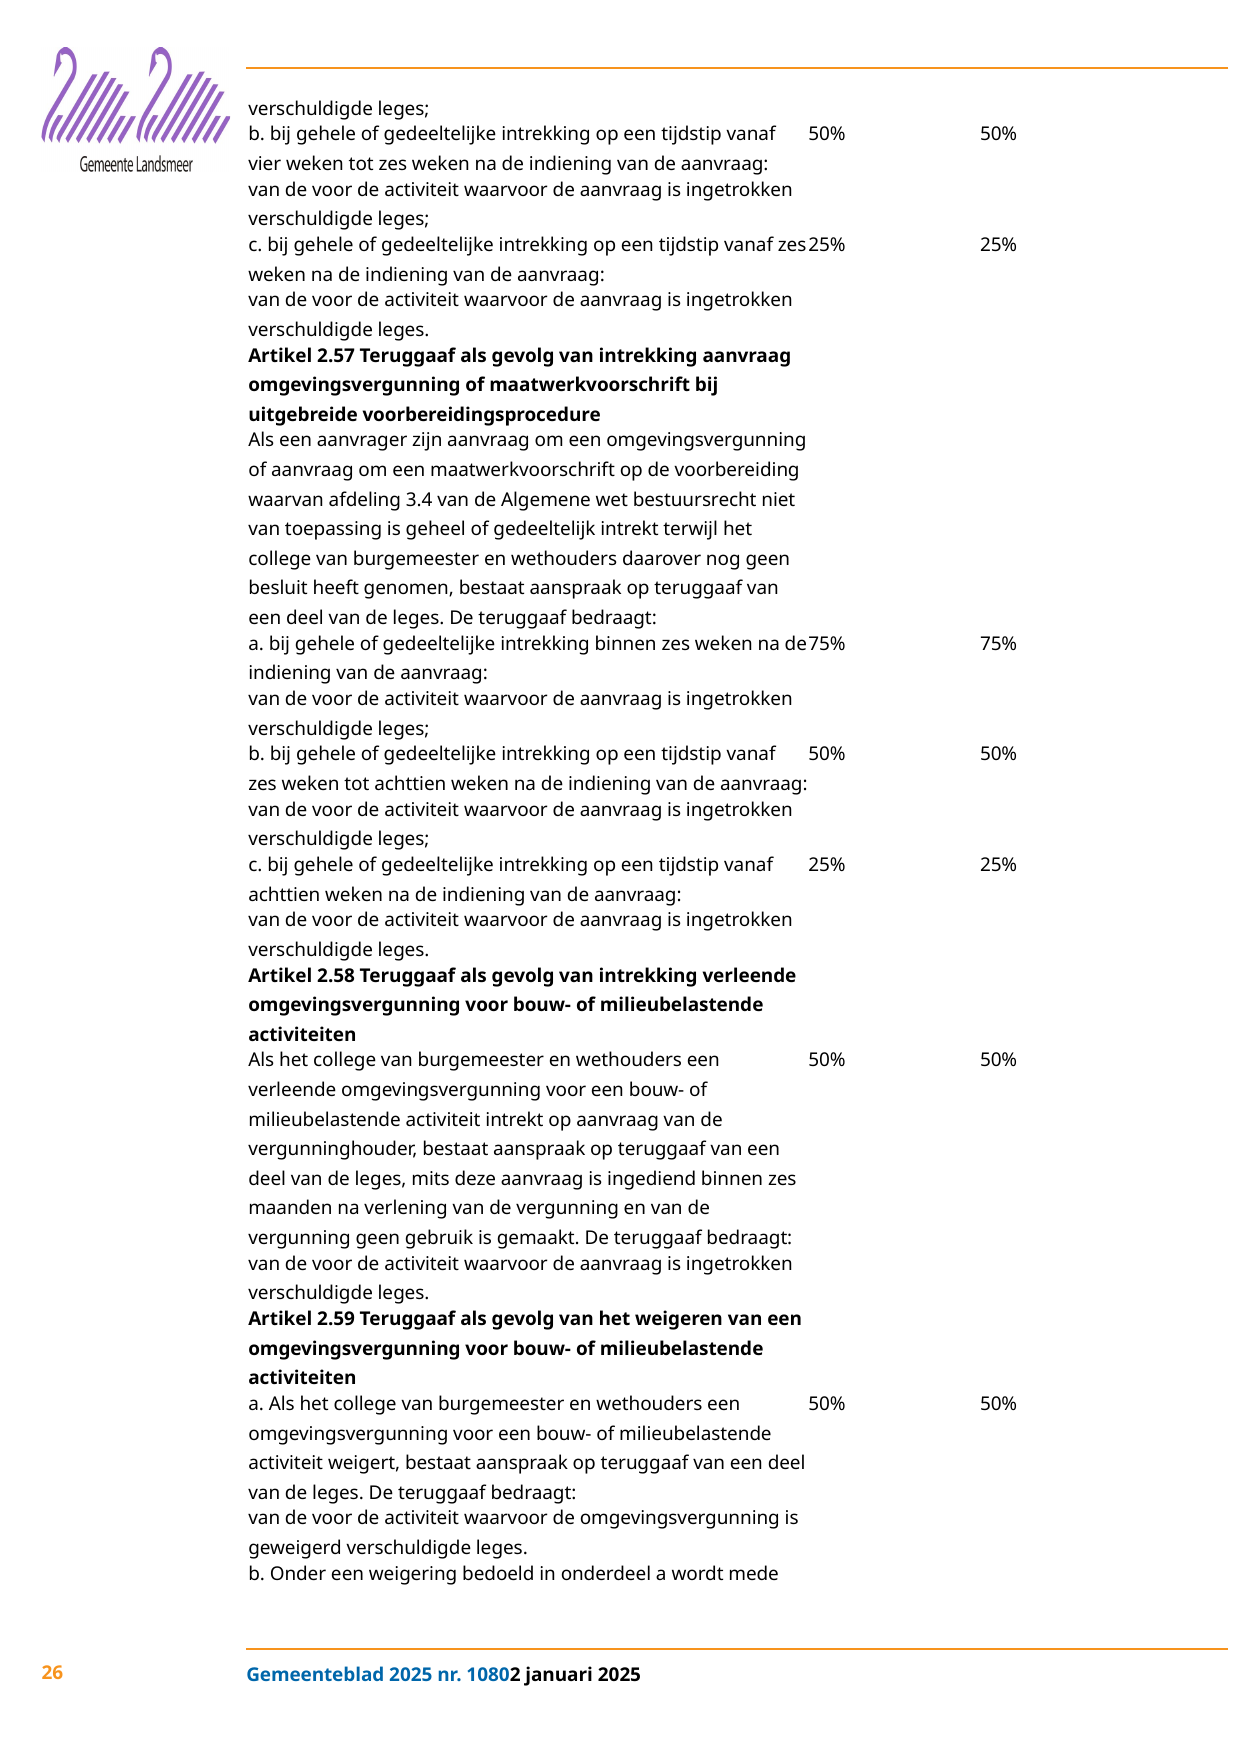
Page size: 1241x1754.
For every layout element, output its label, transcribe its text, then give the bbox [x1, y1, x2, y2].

table_cell 50% [808, 1390, 980, 1504]
table_cell [980, 906, 1152, 962]
table_cell [980, 796, 1152, 851]
table_cell [980, 685, 1152, 741]
table_cell b. bij gehele of gedeeltelijke intrekking op een tijdstip vanaf zes weken tot achttien weken na de indiening van de aanvraag: [248, 741, 808, 796]
table_cell 50% [808, 1047, 980, 1250]
table_cell 25% [980, 231, 1152, 286]
table_cell 75% [808, 630, 980, 685]
table_cell [980, 1305, 1152, 1390]
table_cell [808, 1250, 980, 1305]
table_cell c. bij gehele of gedeeltelijke intrekking op een tijdstip vanaf zes weken na de indiening van de aanvraag: [248, 231, 808, 286]
picture [41, 47, 231, 172]
table_cell Artikel 2.58 Teruggaaf als gevolg van intrekking verleende omgevingsvergunning voor bouw- of milieubelastende activiteiten [248, 962, 808, 1047]
table_cell [980, 1560, 1152, 1586]
table_cell [808, 685, 980, 741]
table_cell [808, 906, 980, 962]
table_cell van de voor de activiteit waarvoor de aanvraag is ingetrokken verschuldigde leges; [248, 796, 808, 851]
table_cell van de voor de activiteit waarvoor de omgevingsvergunning is geweigerd verschuldigde leges. [248, 1505, 808, 1560]
table_cell van de voor de activiteit waarvoor de aanvraag is ingetrokken verschuldigde leges. [248, 1250, 808, 1305]
table_cell [808, 796, 980, 851]
table_cell Als het college van burgemeester en wethouders een verleende omgevingsvergunning voor een bouw- of milieubelastende activiteit intrekt op aanvraag van de vergunninghouder, bestaat aanspraak op teruggaaf van een deel van de leges, mits deze aanvraag is ingediend binnen zes maanden na verlening van de vergunning en van de vergunning geen gebruik is gemaakt. De teruggaaf bedraagt: [248, 1047, 808, 1250]
table_cell [980, 1505, 1152, 1560]
table_cell van de voor de activiteit waarvoor de aanvraag is ingetrokken verschuldigde leges; [248, 176, 808, 231]
table_cell Als een aanvrager zijn aanvraag om een omgevingsvergunning of aanvraag om een maatwerkvoorschrift op de voorbereiding waarvan afdeling 3.4 van de Algemene wet bestuursrecht niet van toepassing is geheel of gedeeltelijk intrekt terwijl het college van burgemeester en wethouders daarover nog geen besluit heeft genomen, bestaat aanspraak op teruggaaf van een deel van de leges. De teruggaaf bedraagt: [248, 427, 808, 630]
table_cell b. bij gehele of gedeeltelijke intrekking op een tijdstip vanaf vier weken tot zes weken na de indiening van de aanvraag: [248, 121, 808, 176]
table_cell 25% [808, 851, 980, 906]
table_cell 25% [980, 851, 1152, 906]
table_cell [980, 286, 1152, 342]
table_cell 50% [808, 741, 980, 796]
table_cell [808, 1505, 980, 1560]
table_cell Artikel 2.57 Teruggaaf als gevolg van intrekking aanvraag omgevingsvergunning of maatwerkvoorschrift bij uitgebreide voorbereidingsprocedure [248, 342, 808, 427]
table_cell [808, 95, 980, 121]
table_cell [980, 176, 1152, 231]
table_cell 50% [980, 1047, 1152, 1250]
table_cell a. bij gehele of gedeeltelijke intrekking binnen zes weken na de indiening van de aanvraag: [248, 630, 808, 685]
table_cell [808, 176, 980, 231]
table_cell [808, 1560, 980, 1586]
table_cell 25% [808, 231, 980, 286]
table_cell 50% [980, 1390, 1152, 1504]
table_cell 50% [980, 741, 1152, 796]
table_cell verschuldigde leges; [248, 95, 808, 121]
table_cell [808, 342, 980, 427]
table_cell 50% [980, 121, 1152, 176]
table_cell c. bij gehele of gedeeltelijke intrekking op een tijdstip vanaf achttien weken na de indiening van de aanvraag: [248, 851, 808, 906]
table_cell [980, 95, 1152, 121]
table_cell a. Als het college van burgemeester en wethouders een omgevingsvergunning voor een bouw- of milieubelastende activiteit weigert, bestaat aanspraak op teruggaaf van een deel van de leges. De teruggaaf bedraagt: [248, 1390, 808, 1504]
table_cell 50% [808, 121, 980, 176]
table_cell van de voor de activiteit waarvoor de aanvraag is ingetrokken verschuldigde leges. [248, 286, 808, 342]
table_cell Artikel 2.59 Teruggaaf als gevolg van het weigeren van een omgevingsvergunning voor bouw- of milieubelastende activiteiten [248, 1305, 808, 1390]
table_cell [980, 342, 1152, 427]
table_cell [808, 427, 980, 630]
table_cell [980, 1250, 1152, 1305]
table_cell van de voor de activiteit waarvoor de aanvraag is ingetrokken verschuldigde leges. [248, 906, 808, 962]
table_cell van de voor de activiteit waarvoor de aanvraag is ingetrokken verschuldigde leges; [248, 685, 808, 741]
table_cell [808, 962, 980, 1047]
table_cell [980, 962, 1152, 1047]
table_cell [808, 1305, 980, 1390]
table_cell [808, 286, 980, 342]
table_cell b. Onder een weigering bedoeld in onderdeel a wordt mede [248, 1560, 808, 1586]
table_cell 75% [980, 630, 1152, 685]
table_cell [980, 427, 1152, 630]
